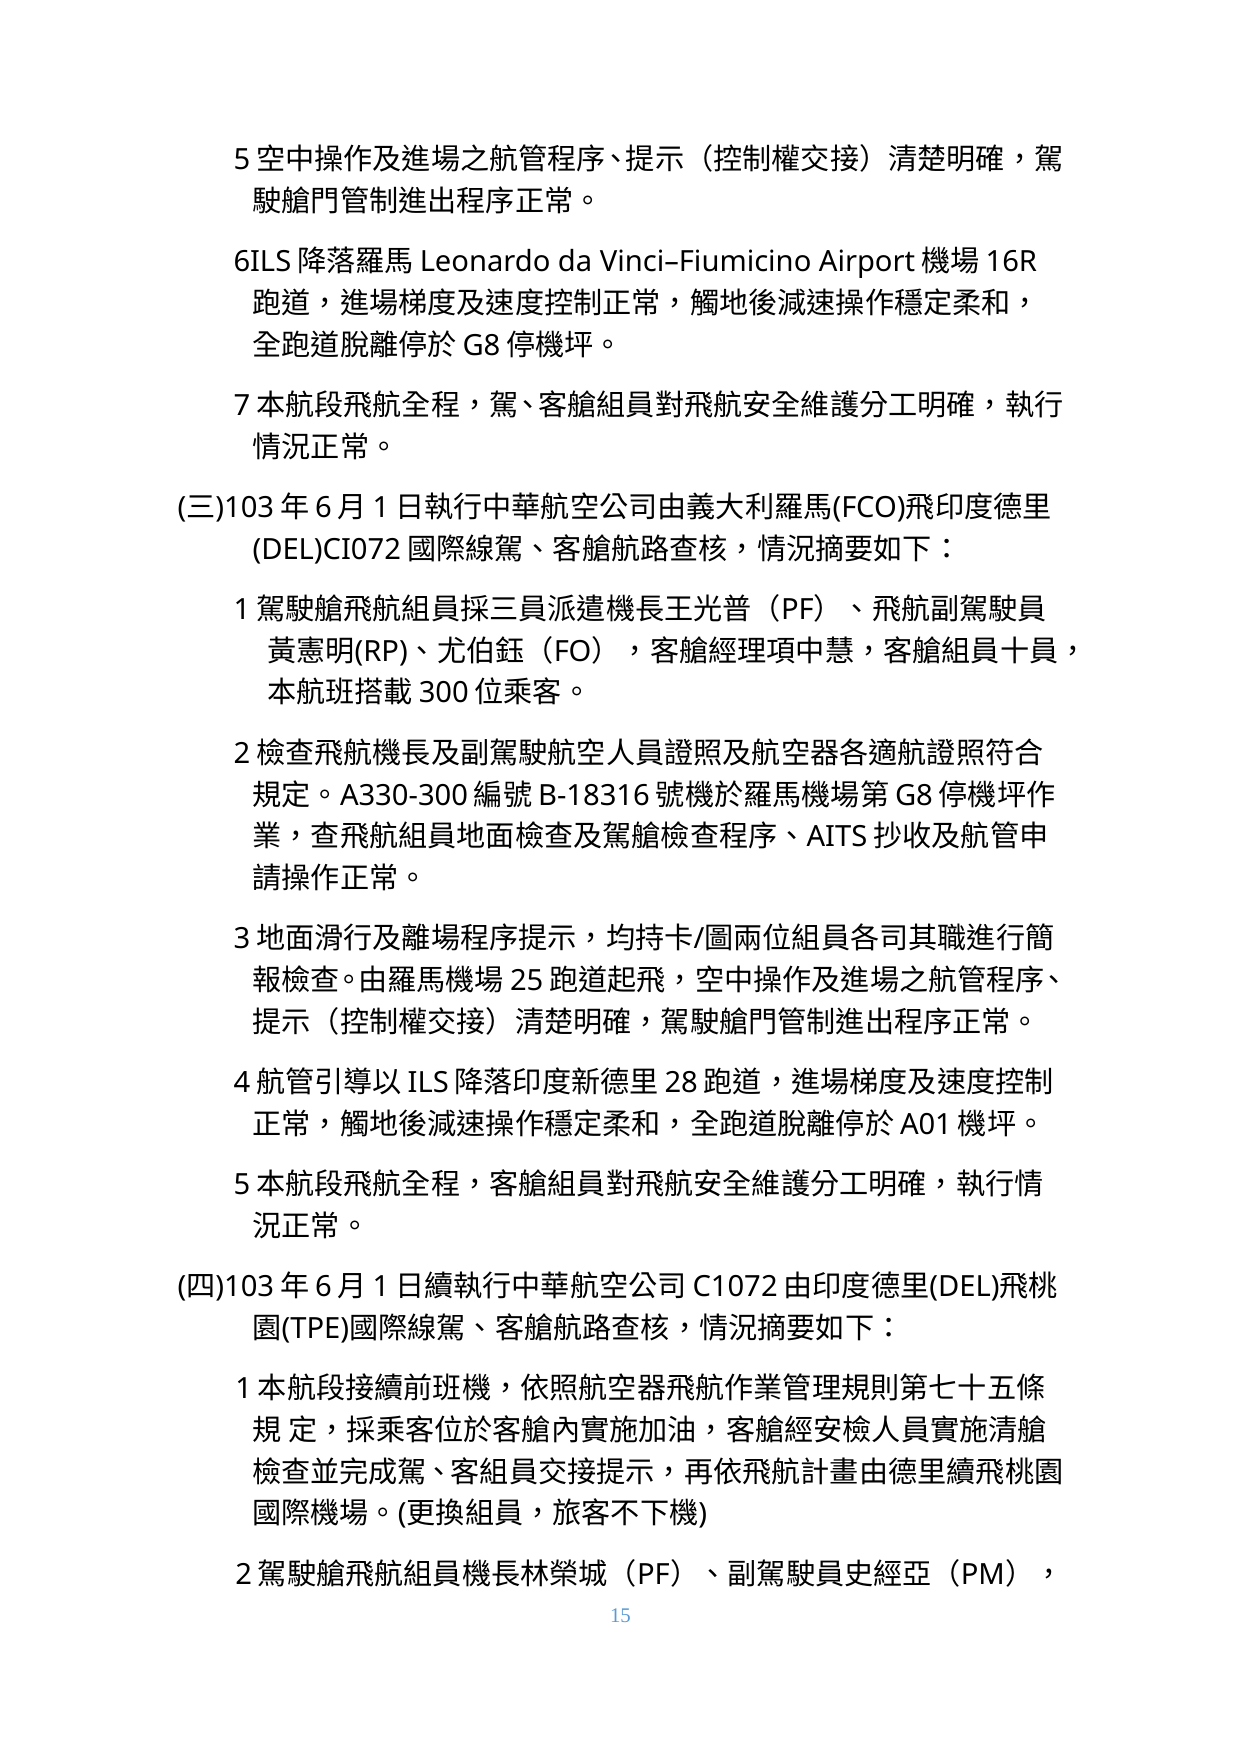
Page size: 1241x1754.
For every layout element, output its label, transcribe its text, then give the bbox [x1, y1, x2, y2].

text 3地面滑行及離場程序提示，均持卡/圖兩位組員各司其職進行簡報檢查。由羅馬機場25跑道起飛，空中操作及進場之航管程序、提示（控制權交接）清楚明確，駕駛艙門管制進出程序正常。 [233, 915, 1063, 1040]
text 5本航段飛航全程，客艙組員對飛航安全維護分工明確，執行情況正常。 [233, 1161, 1063, 1244]
text 2駕駛艙飛航組員機長林榮城（PF）、副駕駛員史經亞（PM）， [235, 1551, 1063, 1592]
text (四)103年6月1日續執行中華航空公司C1072由印度德里(DEL)飛桃園(TPE)國際線駕、客艙航路查核，情況摘要如下： [177, 1263, 1063, 1347]
text 1本航段接續前班機，依照航空器飛航作業管理規則第七十五條規 定，採乘客位於客艙內實施加油，客艙經安檢人員實施清艙檢查並完成駕、客組員交接提示，再依飛航計畫由德里續飛桃園國際機場。(更換組員，旅客不下機) [235, 1365, 1063, 1532]
text 2檢查飛航機長及副駕駛航空人員證照及航空器各適航證照符合規定。A330-300編號B-18316號機於羅馬機場第G8停機坪作業，查飛航組員地面檢查及駕艙檢查程序、AITS抄收及航管申請操作正常。 [233, 730, 1063, 897]
text 6ILS降落羅馬Leonardo da Vinci–Fiumicino Airport機場16R跑道，進場梯度及速度控制正常，觸地後減速操作穩定柔和，全跑道脫離停於G8停機坪。 [233, 238, 1063, 363]
text 4航管引導以ILS降落印度新德里28跑道，進場梯度及速度控制正常，觸地後減速操作穩定柔和，全跑道脫離停於A01機坪。 [233, 1059, 1063, 1142]
text 1駕駛艙飛航組員採三員派遣機長王光普（PF）、飛航副駕駛員黃憲明(RP)、尤伯鈺（FO），客艙經理項中慧，客艙組員十員，本航班搭載300位乘客。 [233, 586, 1063, 711]
text (三)103年6月1日執行中華航空公司由義大利羅馬(FCO)飛印度德里(DEL)CI072國際線駕、客艙航路查核，情況摘要如下： [177, 484, 1063, 567]
text 5空中操作及進場之航管程序、提示（控制權交接）清楚明確，駕駛艙門管制進出程序正常。 [233, 136, 1063, 219]
text 7本航段飛航全程，駕、客艙組員對飛航安全維護分工明確，執行情況正常。 [233, 382, 1063, 465]
